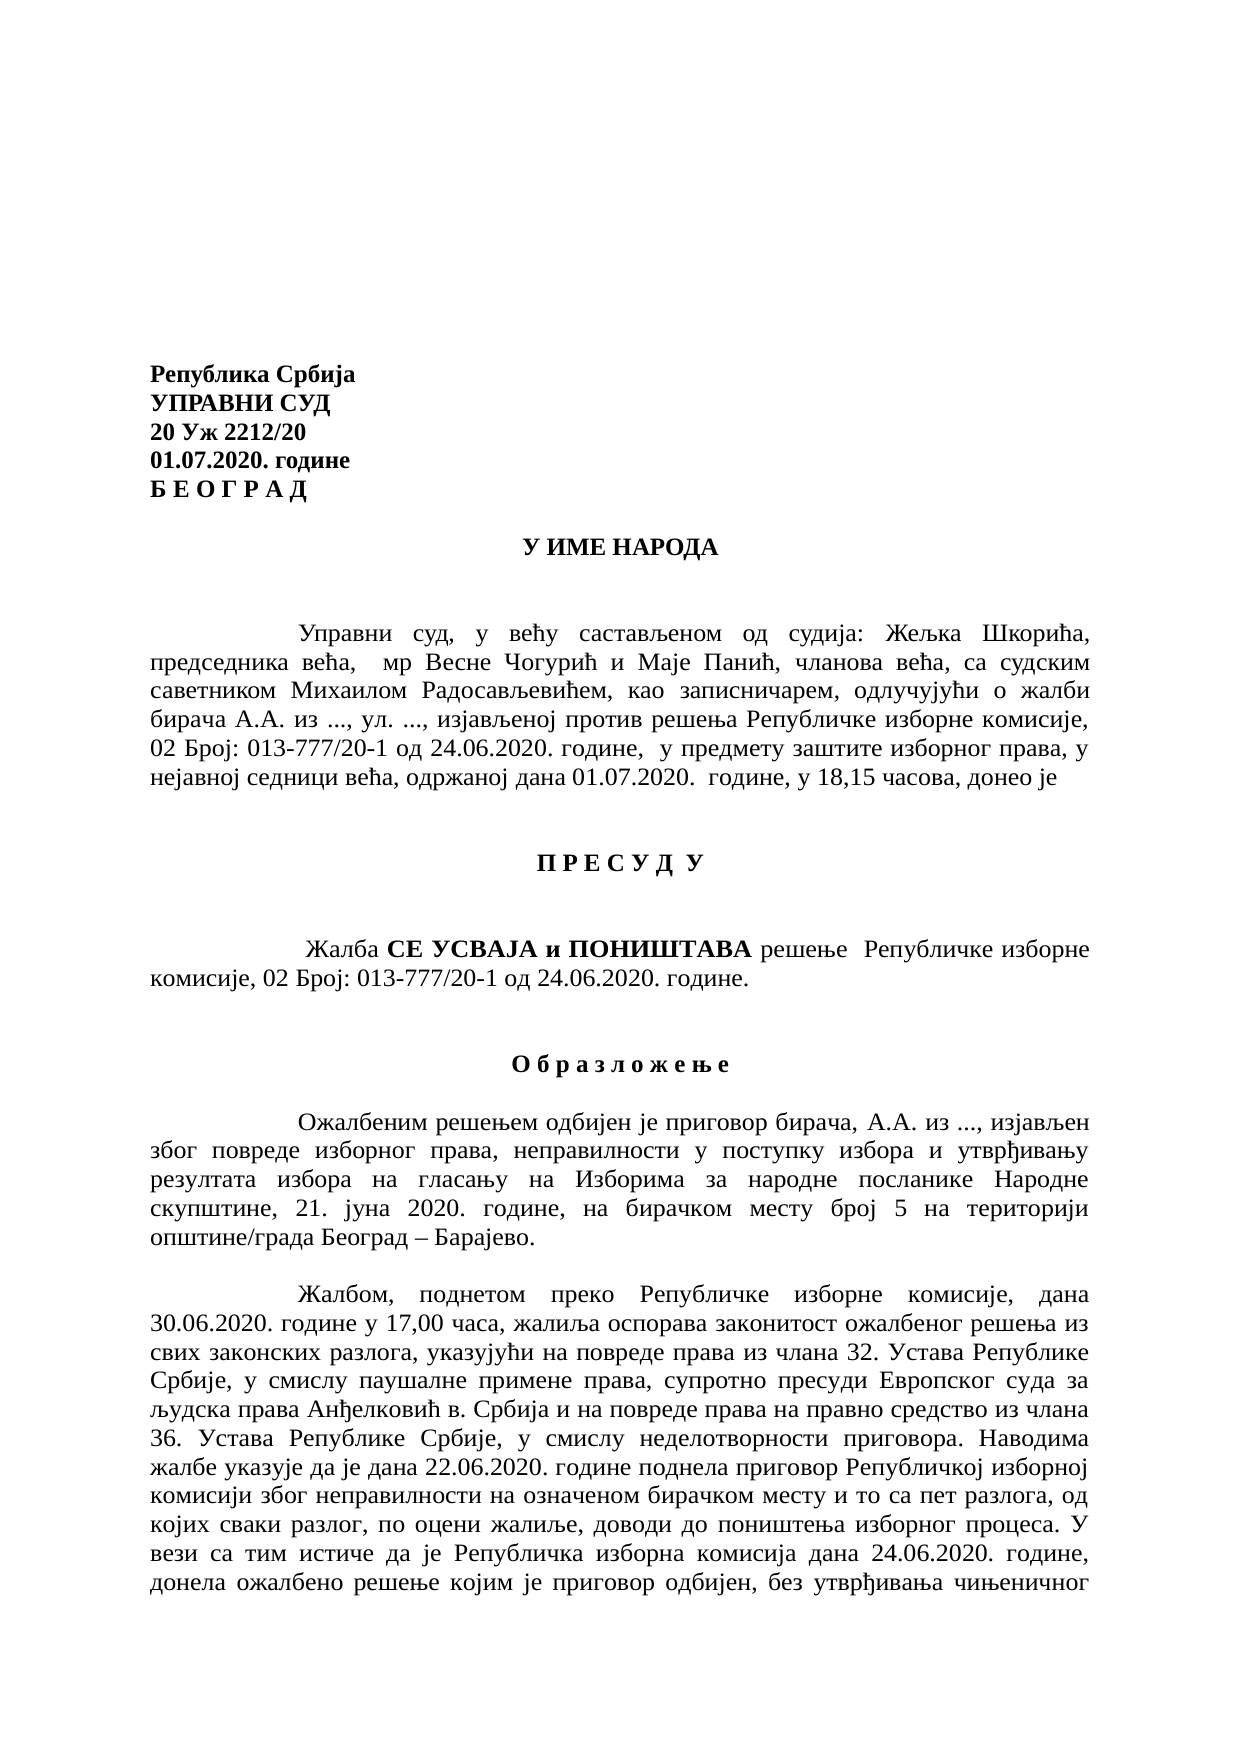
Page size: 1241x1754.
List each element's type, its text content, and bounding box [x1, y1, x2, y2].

text Жалба СЕ УСВАЈА и ПОНИШТАВА решење Републичке изборне комисије, 02 Број: 013-777/20-1 од 24.06.2020. године. [150, 934, 1090, 992]
text П Р Е С У Д У [150, 848, 1090, 877]
text Управни суд, у већу састављеном од судија: Жељка Шкорића, председника већа, мр Весне Чогурић и Маје Панић, чланова већа, са судским саветником Михаилом Радосављевићем, као записничарем, одлучујући о жалби бирача A.A. из ..., ул. ..., изјављеној против решења Републичке изборне комисије, 02 Број: 013-777/20-1 од 24.06.2020. године, у предмету заштите изборног права, у нејавној седници већа, одржаној дана 01.07.2020. године, у 18,15 часова, донео је [150, 618, 1090, 790]
text Жалбом, поднетом преко Републичке изборне комисије, дана 30.06.2020. године у 17,00 часа, жалиља оспорава законитост ожалбеног решења из свих законских разлога, указујући на повреде права из члана 32. Устава Републике Србије, у смислу паушалне примене права, супротно пресуди Европског суда за људска права Анђелковић в. Србија и на повреде права на правно средство из члана 36. Устава Републике Србије, у смислу неделотворности приговора. Наводима жалбе указује да је дана 22.06.2020. године поднела приговор Републичкој изборној комисији због неправилности на означеном бирачком месту и то са пет разлога, од којих сваки разлог, по оцени жалиље, доводи до поништења изборног процеса. У вези са тим истиче да је Републичка изборна комисија дана 24.06.2020. године, донела ожалбено решење којим је приговор одбијен, без утврђивања чињеничног [150, 1279, 1090, 1595]
text 01.07.2020. године [150, 445, 1090, 474]
text Република Србија [150, 148, 1090, 388]
text УПРАВНИ СУД [150, 388, 1090, 417]
text О б р а з л о ж е њ е [150, 1049, 1090, 1078]
text 20 Уж 2212/20 [150, 417, 1090, 445]
text У ИМЕ НАРОДА [150, 532, 1090, 560]
text Б Е О Г Р А Д [150, 474, 1090, 503]
text Ожалбеним решењем одбијен је приговор бирача, A.A. из ..., изјављен због повреде изборног права, неправилности у поступку избора и утврђивању резултата избора на гласању на Изборима за народне посланике Народне скупштине, 21. јуна 2020. године, на бирачком месту број 5 на територији општине/града Београд – Барајево. [150, 1107, 1090, 1250]
